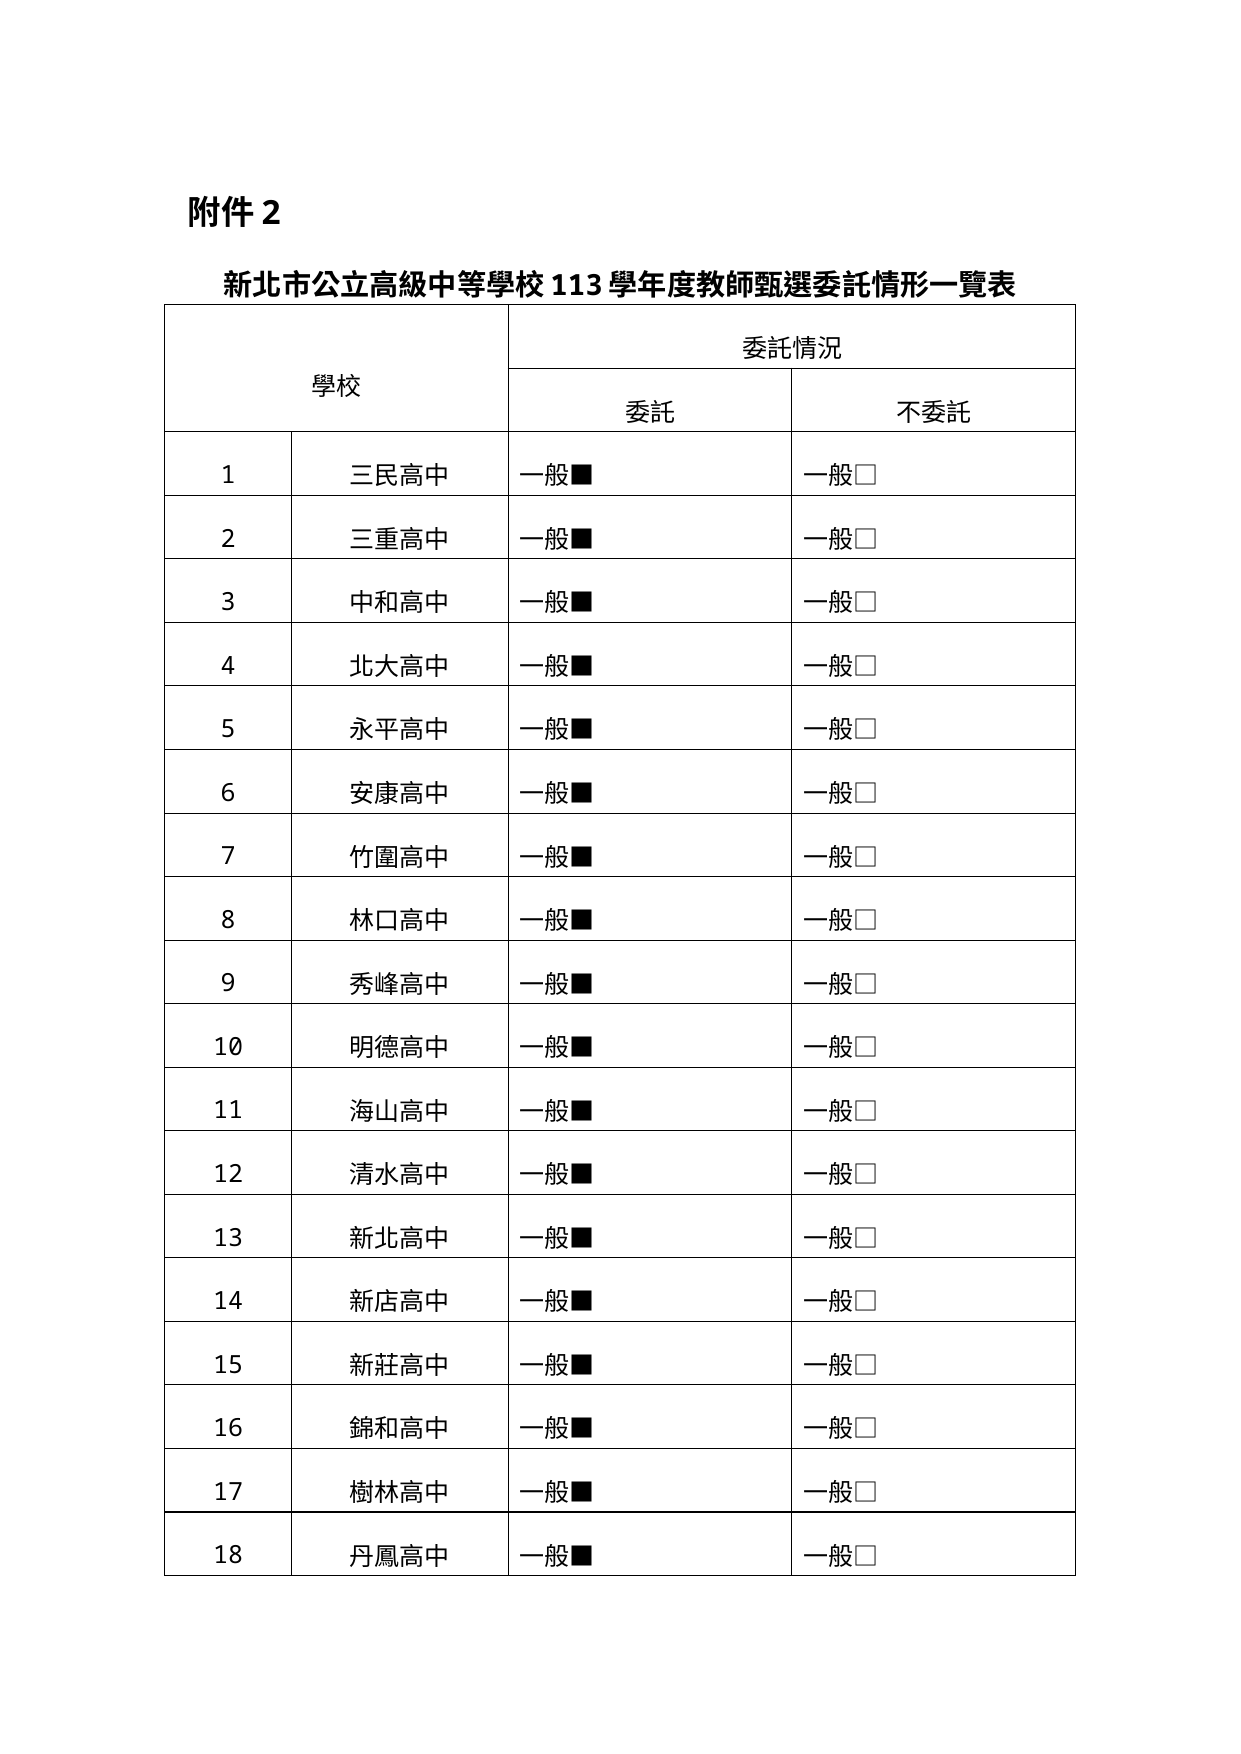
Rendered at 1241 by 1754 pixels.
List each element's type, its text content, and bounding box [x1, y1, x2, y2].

table_cell 一般□ [792, 1131, 1075, 1194]
table_cell 海山高中 [292, 1068, 508, 1130]
table_cell 一般□ [792, 1385, 1075, 1448]
text 新北市公立高級中等學校113學年度教師甄選委託情形一覽表 [187, 242, 1053, 304]
table_cell 一般□ [792, 1322, 1075, 1384]
table_cell 一般■ [509, 750, 791, 812]
table_cell 10 [165, 1004, 291, 1067]
table_cell 一般□ [792, 1068, 1075, 1130]
subtitle 附件2 [187, 169, 1053, 231]
table_cell 永平高中 [292, 686, 508, 749]
table_cell 13 [165, 1195, 291, 1257]
table_cell 9 [165, 941, 291, 1003]
table_cell 新北高中 [292, 1195, 508, 1257]
table_cell 8 [165, 877, 291, 939]
table_cell 一般□ [792, 941, 1075, 1003]
table_cell 北大高中 [292, 623, 508, 685]
table_header 學校 [165, 305, 508, 431]
table_cell 6 [165, 750, 291, 812]
table_cell 安康高中 [292, 750, 508, 812]
table_cell 中和高中 [292, 559, 508, 622]
table_cell 11 [165, 1068, 291, 1130]
table_cell 一般□ [792, 814, 1075, 876]
table_cell 不委託 [792, 369, 1075, 431]
table_cell 4 [165, 623, 291, 685]
table_cell 樹林高中 [292, 1449, 508, 1511]
table_cell 一般■ [509, 559, 791, 622]
table_cell 一般□ [792, 559, 1075, 622]
table_cell 一般■ [509, 1131, 791, 1194]
table_cell 三民高中 [292, 432, 508, 495]
table_cell 一般■ [509, 1322, 791, 1384]
table_cell 一般■ [509, 1068, 791, 1130]
table_cell 一般■ [509, 1449, 791, 1511]
table_cell 一般■ [509, 496, 791, 558]
table_cell 秀峰高中 [292, 941, 508, 1003]
table_cell 清水高中 [292, 1131, 508, 1194]
table_header 委託情況 [509, 305, 1075, 368]
table_cell 林口高中 [292, 877, 508, 939]
table_cell 2 [165, 496, 291, 558]
table_cell 新莊高中 [292, 1322, 508, 1384]
table_cell 一般□ [792, 496, 1075, 558]
table_cell 一般□ [792, 1195, 1075, 1257]
table_cell 委託 [509, 369, 791, 431]
table_cell 一般■ [509, 941, 791, 1003]
table_cell 1 [165, 432, 291, 495]
table_cell 14 [165, 1258, 291, 1321]
table_cell 一般□ [792, 432, 1075, 495]
table_cell 一般■ [509, 877, 791, 939]
table_cell 15 [165, 1322, 291, 1384]
table_cell 一般■ [509, 1513, 791, 1575]
table_cell 一般□ [792, 1513, 1075, 1575]
table_cell 竹圍高中 [292, 814, 508, 876]
table_cell 丹鳳高中 [292, 1513, 508, 1575]
table_cell 三重高中 [292, 496, 508, 558]
table_cell 明德高中 [292, 1004, 508, 1067]
table_cell 18 [165, 1513, 291, 1575]
table_cell 一般■ [509, 1004, 791, 1067]
table_cell 一般□ [792, 1004, 1075, 1067]
table_cell 一般□ [792, 686, 1075, 749]
table_cell 一般■ [509, 623, 791, 685]
table_cell 一般■ [509, 1258, 791, 1321]
table_cell 一般□ [792, 1449, 1075, 1511]
table_cell 一般■ [509, 814, 791, 876]
table_cell 一般□ [792, 1258, 1075, 1321]
table_cell 一般□ [792, 623, 1075, 685]
table_cell 3 [165, 559, 291, 622]
table_cell 12 [165, 1131, 291, 1194]
table_cell 一般□ [792, 750, 1075, 812]
table_cell 7 [165, 814, 291, 876]
table_cell 一般□ [792, 877, 1075, 939]
table_cell 一般■ [509, 432, 791, 495]
table_cell 一般■ [509, 1195, 791, 1257]
table_cell 5 [165, 686, 291, 749]
table_cell 17 [165, 1449, 291, 1511]
table_cell 錦和高中 [292, 1385, 508, 1448]
table_cell 一般■ [509, 1385, 791, 1448]
table_cell 一般■ [509, 686, 791, 749]
table_cell 16 [165, 1385, 291, 1448]
table_cell 新店高中 [292, 1258, 508, 1321]
